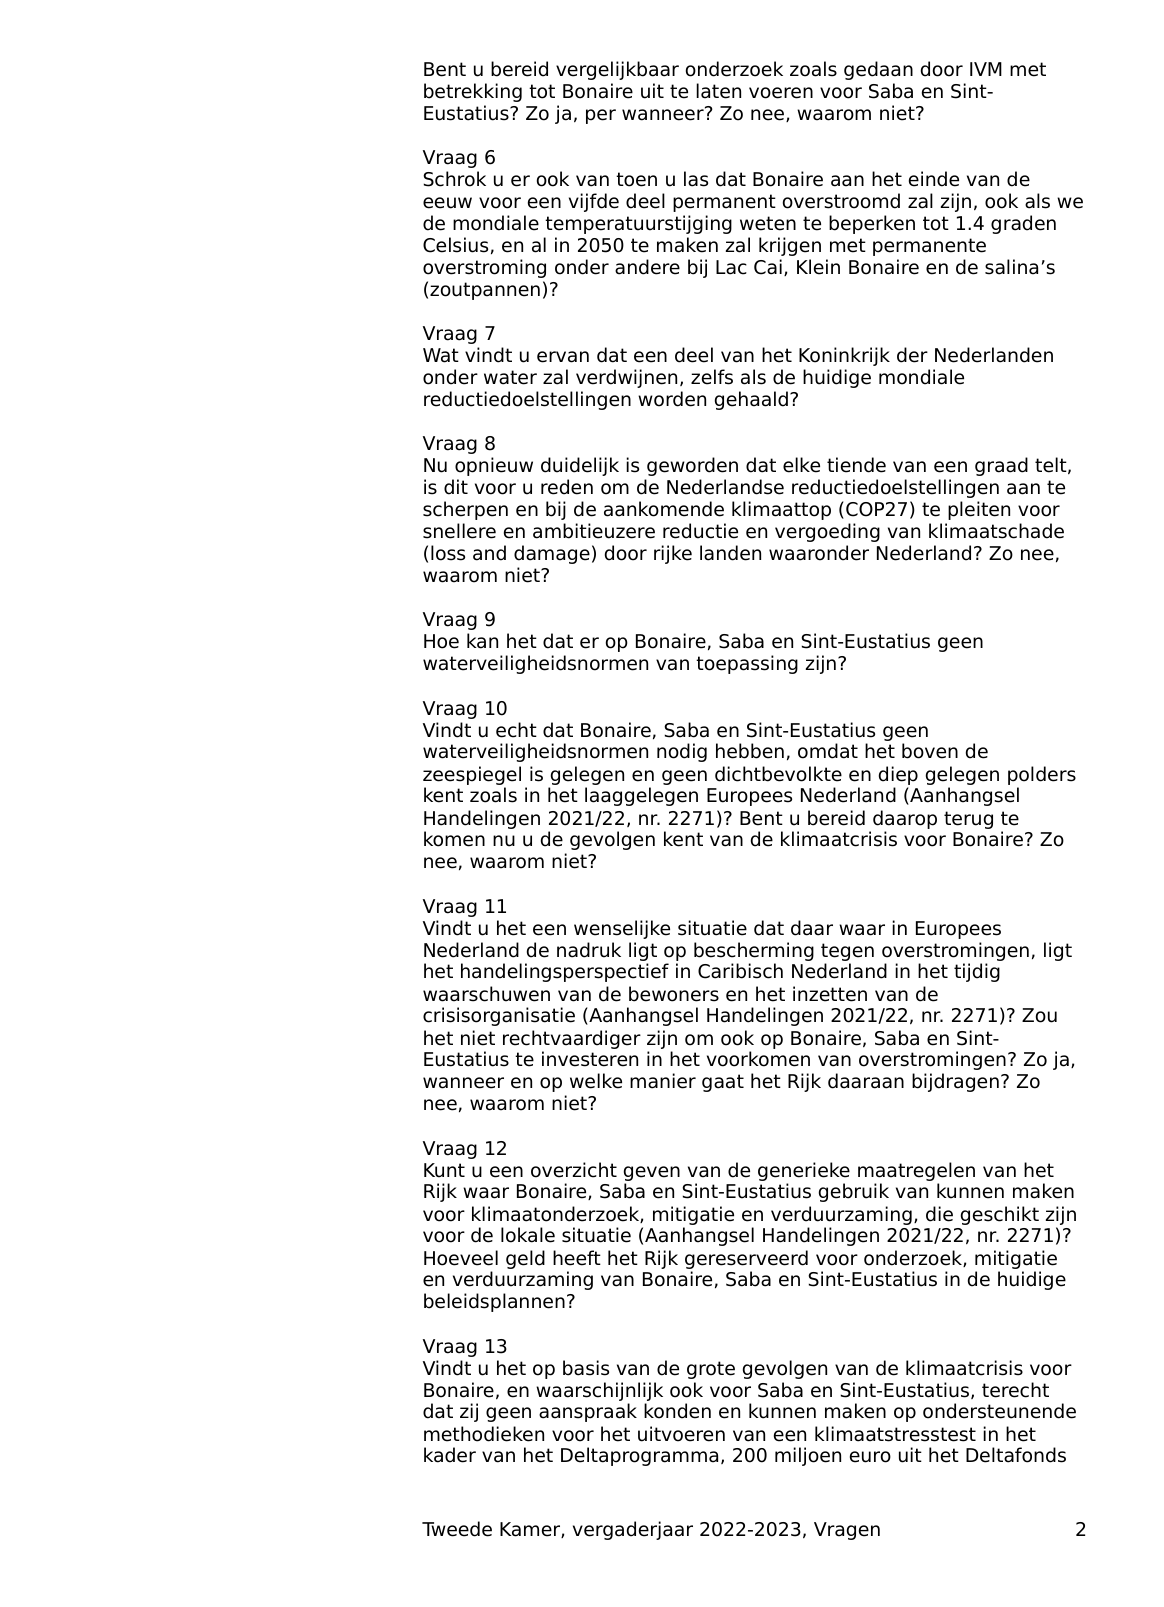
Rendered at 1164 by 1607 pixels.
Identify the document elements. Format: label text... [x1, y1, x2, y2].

text Vraag 9 [422, 609, 1087, 631]
text Schrok u er ook van toen u las dat Bonaire aan het einde van de eeuw voor een vijfde deel permanent overstroomd zal zijn, ook als we de mondiale temperatuurstijging weten te beperken tot 1.4 graden Celsius, en al in 2050 te maken zal krijgen met permanente overstroming onder andere bij Lac Cai, Klein Bonaire en de salina’s (zoutpannen)? [422, 169, 1087, 301]
text Hoe kan het dat er op Bonaire, Saba en Sint-Eustatius geen waterveiligheidsnormen van toepassing zijn? [422, 631, 1087, 675]
text Vraag 8 [422, 433, 1087, 455]
text Vraag 10 [422, 697, 1087, 719]
text Bent u bereid vergelijkbaar onderzoek zoals gedaan door IVM met betrekking tot Bonaire uit te laten voeren voor Saba en Sint-Eustatius? Zo ja, per wanneer? Zo nee, waarom niet? [422, 59, 1087, 125]
text Vraag 6 [422, 147, 1087, 169]
text Vraag 7 [422, 323, 1087, 345]
text Nu opnieuw duidelijk is geworden dat elke tiende van een graad telt, is dit voor u reden om de Nederlandse reductiedoelstellingen aan te scherpen en bij de aankomende klimaattop (COP27) te pleiten voor snellere en ambitieuzere reductie en vergoeding van klimaatschade (loss and damage) door rijke landen waaronder Nederland? Zo nee, waarom niet? [422, 455, 1087, 587]
text Vindt u echt dat Bonaire, Saba en Sint-Eustatius geen waterveiligheidsnormen nodig hebben, omdat het boven de zeespiegel is gelegen en geen dichtbevolkte en diep gelegen polders kent zoals in het laaggelegen Europees Nederland (Aanhangsel Handelingen 2021/22, nr. 2271)? Bent u bereid daarop terug te komen nu u de gevolgen kent van de klimaatcrisis voor Bonaire? Zo nee, waarom niet? [422, 719, 1087, 873]
text Kunt u een overzicht geven van de generieke maatregelen van het Rijk waar Bonaire, Saba en Sint-Eustatius gebruik van kunnen maken voor klimaatonderzoek, mitigatie en verduurzaming, die geschikt zijn voor de lokale situatie (Aanhangsel Handelingen 2021/22, nr. 2271)? Hoeveel geld heeft het Rijk gereserveerd voor onderzoek, mitigatie en verduurzaming van Bonaire, Saba en Sint-Eustatius in de huidige beleidsplannen? [422, 1159, 1087, 1313]
text Vindt u het op basis van de grote gevolgen van de klimaatcrisis voor Bonaire, en waarschijnlijk ook voor Saba en Sint-Eustatius, terecht dat zij geen aanspraak konden en kunnen maken op ondersteunende methodieken voor het uitvoeren van een klimaatstresstest in het kader van het Deltaprogramma, 200 miljoen euro uit het Deltafonds [422, 1357, 1087, 1467]
text Vraag 13 [422, 1336, 1087, 1357]
text Wat vindt u ervan dat een deel van het Koninkrijk der Nederlanden onder water zal verdwijnen, zelfs als de huidige mondiale reductiedoelstellingen worden gehaald? [422, 345, 1087, 411]
text Vindt u het een wenselijke situatie dat daar waar in Europees Nederland de nadruk ligt op bescherming tegen overstromingen, ligt het handelingsperspectief in Caribisch Nederland in het tijdig waarschuwen van de bewoners en het inzetten van de crisisorganisatie (Aanhangsel Handelingen 2021/22, nr. 2271)? Zou het niet rechtvaardiger zijn om ook op Bonaire, Saba en Sint-Eustatius te investeren in het voorkomen van overstromingen? Zo ja, wanneer en op welke manier gaat het Rijk daaraan bijdragen? Zo nee, waarom niet? [422, 917, 1087, 1115]
text Vraag 12 [422, 1137, 1087, 1159]
text Vraag 11 [422, 896, 1087, 917]
